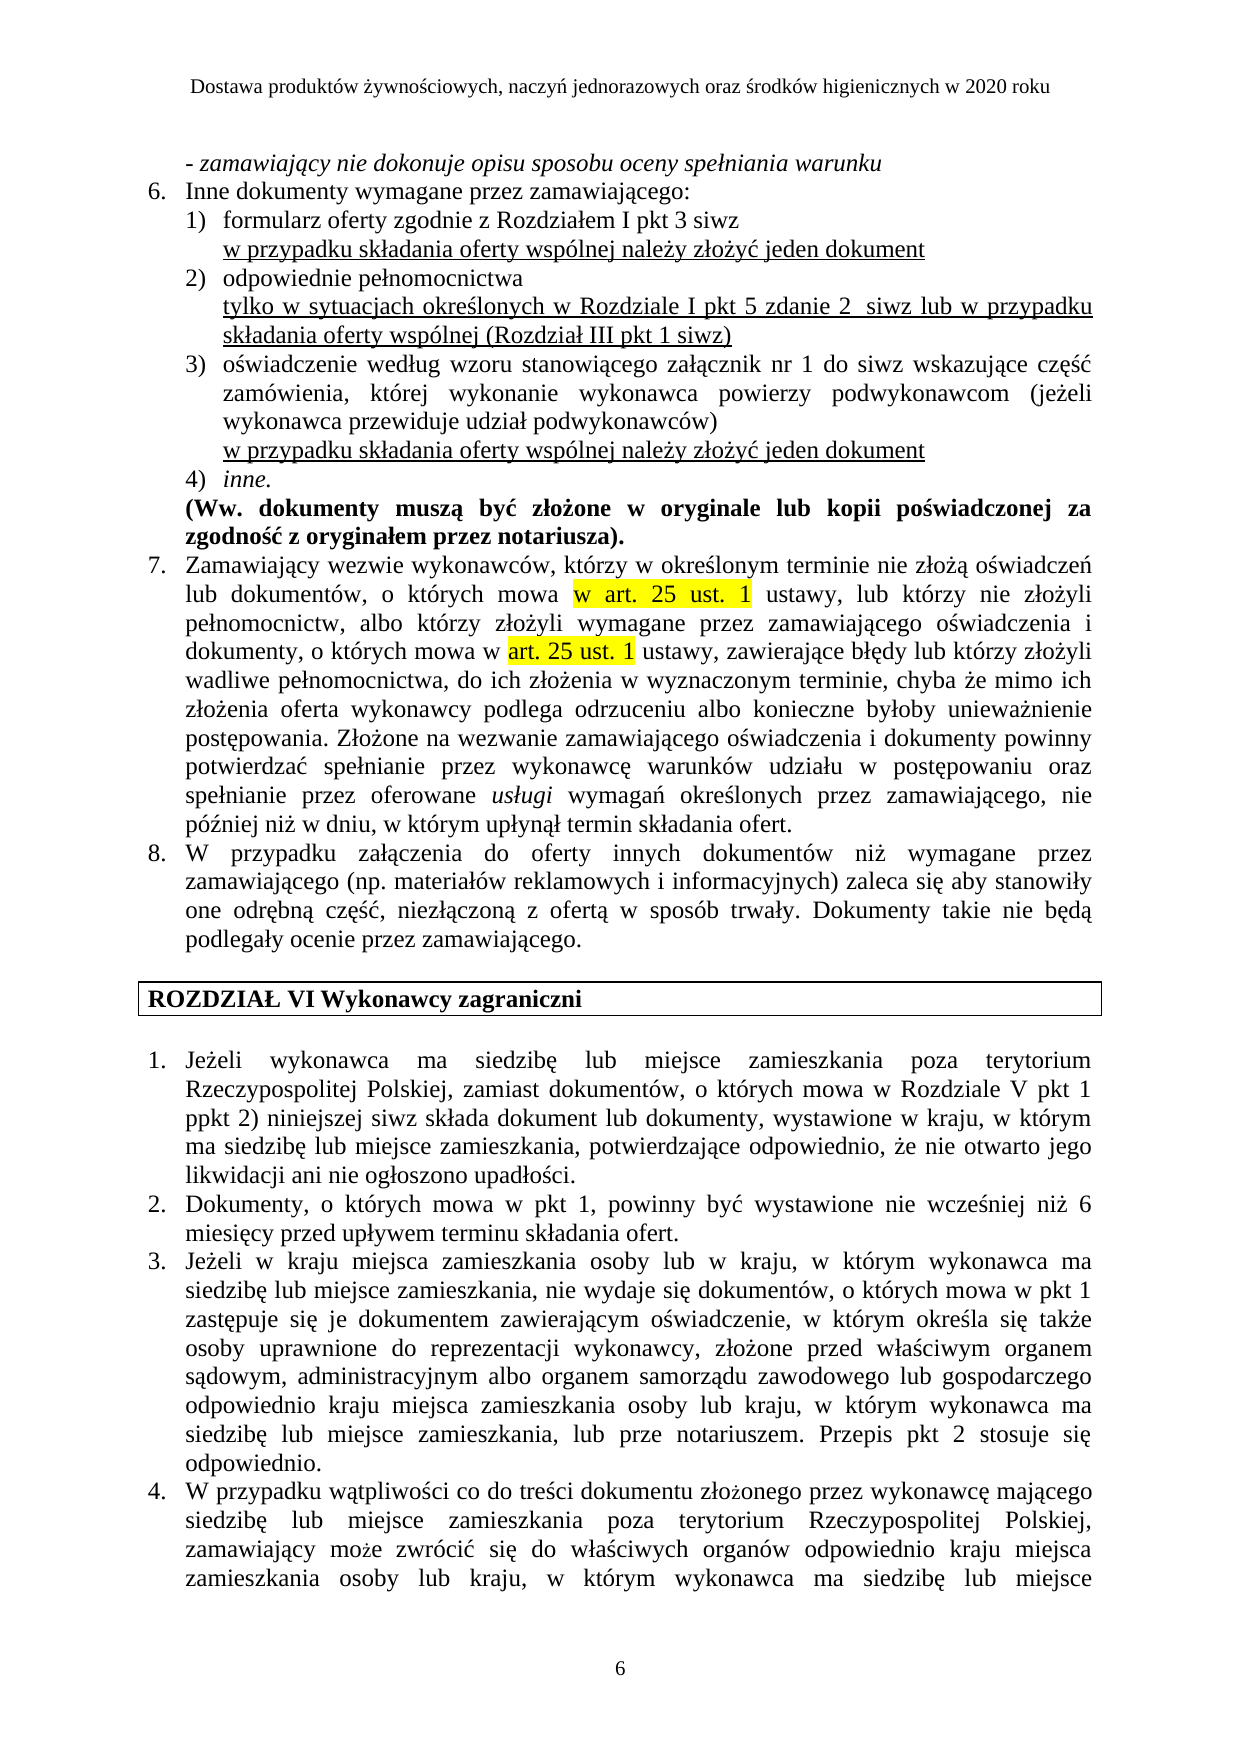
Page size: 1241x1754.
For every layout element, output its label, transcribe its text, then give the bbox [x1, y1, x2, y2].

list Inne dokumenty wymagane przez zamawiającego: [148, 176, 1093, 205]
text (Ww. dokumenty muszą być złożone w oryginale lub kopii poświadczonej za zgodność z oryginałem przez notariusza). [185, 493, 1093, 550]
text składania oferty wspólnej (Rozdział III pkt 1 siwz) [223, 318, 1093, 349]
list W przypadku wątpliwości co do treści dokumentu złożonego przez wykonawcę mającego siedzibę lub miejsce zamieszkania poza terytorium Rzeczypospolitej Polskiej, zamawiający może zwrócić się do właściwych organów odpowiednio kraju miejsca zamieszkania osoby lub kraju, w którym wykonawca ma siedzibę lub miejsce [148, 1476, 1093, 1591]
list inne. [185, 464, 1093, 493]
list Zamawiający wezwie wykonawców, którzy w określonym terminie nie złożą oświadczeń lub dokumentów, o których mowa w art. 25 ust. 1 ustawy, lub którzy nie złożyli pełnomocnictw, albo którzy złożyli wymagane przez zamawiającego oświadczenia i dokumenty, o których mowa w art. 25 ust. 1 ustawy, zawierające błędy lub którzy złożyli wadliwe pełnomocnictwa, do ich złożenia w wyznaczonym terminie, chyba że mimo ich złożenia oferta wykonawcy podlega odrzuceniu albo konieczne byłoby unieważnienie postępowania. Złożone na wezwanie zamawiającego oświadczenia i dokumenty powinny potwierdzać spełnianie przez wykonawcę warunków udziału w postępowaniu oraz spełnianie przez oferowane usługi wymagań określonych przez zamawiającego, nie później niż w dniu, w którym upłynął termin składania ofert. [148, 550, 1093, 838]
text ROZDZIAŁ VI Wykonawcy zagraniczni [139, 983, 1101, 1015]
list odpowiednie pełnomocnictwa [185, 263, 1093, 291]
list Jeżeli wykonawca ma siedzibę lub miejsce zamieszkania poza terytorium Rzeczypospolitej Polskiej, zamiast dokumentów, o których mowa w Rozdziale V pkt 1 ppkt 2) niniejszej siwz składa dokument lub dokumenty, wystawione w kraju, w którym ma siedzibę lub miejsce zamieszkania, potwierdzające odpowiednio, że nie otwarto jego likwidacji ani nie ogłoszono upadłości. [148, 1045, 1093, 1189]
text w przypadku składania oferty wspólnej należy złożyć jeden dokument [185, 234, 1093, 263]
list formularz oferty zgodnie z Rozdziałem I pkt 3 siwz [185, 205, 1093, 234]
list Dokumenty, o których mowa w pkt 1, powinny być wystawione nie wcześniej niż 6 miesięcy przed upływem terminu składania ofert. [148, 1189, 1093, 1246]
text w przypadku składania oferty wspólnej należy złożyć jeden dokument [223, 435, 1093, 464]
list oświadczenie według wzoru stanowiącego załącznik nr 1 do siwz wskazujące część zamówienia, której wykonanie wykonawca powierzy podwykonawcom (jeżeli wykonawca przewiduje udział podwykonawców) [185, 349, 1093, 435]
list W przypadku załączenia do oferty innych dokumentów niż wymagane przez zamawiającego (np. materiałów reklamowych i informacyjnych) zaleca się aby stanowiły one odrębną część, niezłączoną z ofertą w sposób trwały. Dokumenty takie nie będą podlegały ocenie przez zamawiającego. [148, 838, 1093, 953]
text - zamawiający nie dokonuje opisu sposobu oceny spełniania warunku [185, 148, 1093, 176]
list Jeżeli w kraju miejsca zamieszkania osoby lub w kraju, w którym wykonawca ma siedzibę lub miejsce zamieszkania, nie wydaje się dokumentów, o których mowa w pkt 1 zastępuje się je dokumentem zawierającym oświadczenie, w którym określa się także osoby uprawnione do reprezentacji wykonawcy, złożone przed właściwym organem sądowym, administracyjnym albo organem samorządu zawodowego lub gospodarczego odpowiednio kraju miejsca zamieszkania osoby lub kraju, w którym wykonawca ma siedzibę lub miejsce zamieszkania, lub prze notariuszem. Przepis pkt 2 stosuje się odpowiednio. [148, 1246, 1093, 1476]
text tylko w sytuacjach określonych w Rozdziale I pkt 5 zdanie 2 siwz lub w przypadku [223, 291, 1093, 316]
